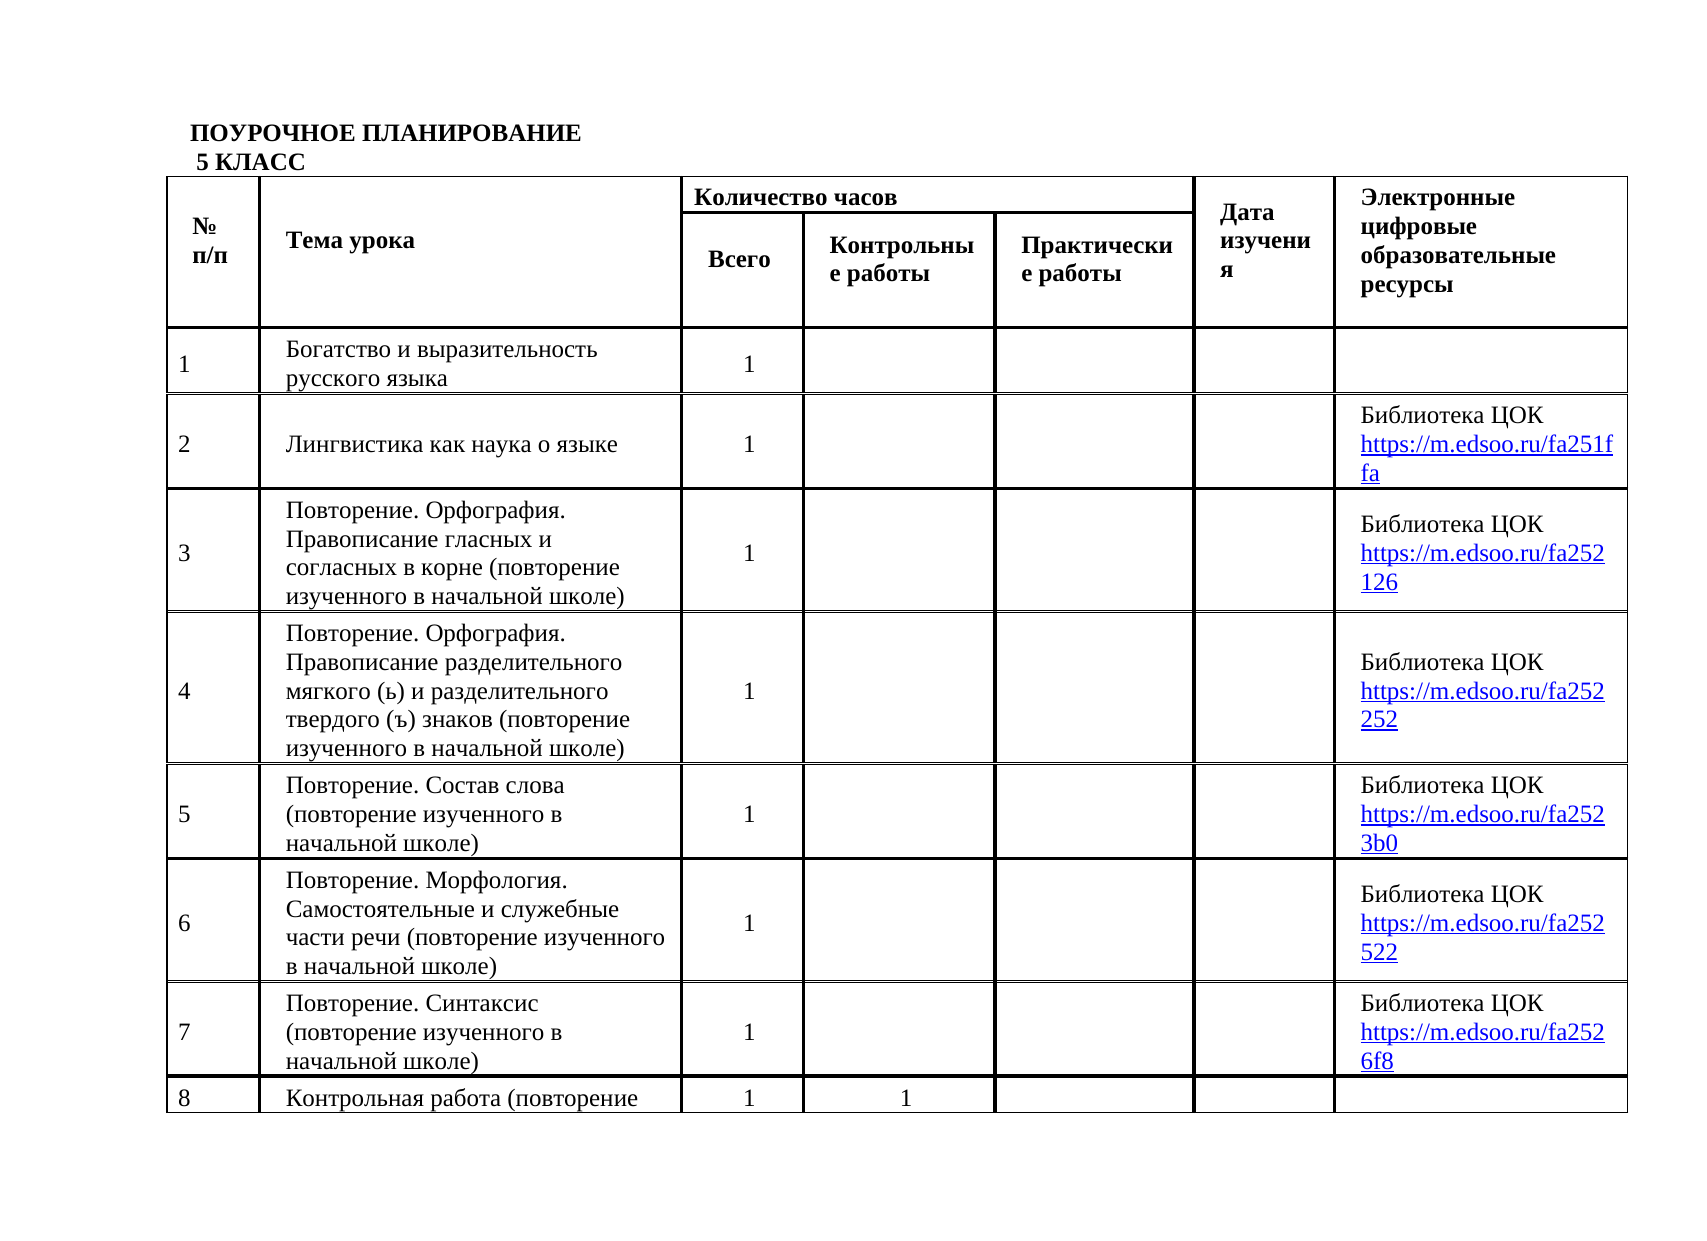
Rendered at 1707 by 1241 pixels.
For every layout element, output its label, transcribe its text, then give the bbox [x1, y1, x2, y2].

table_cell Библиотека ЦОК https://m.edsoo.ru/fa252126 [1336, 490, 1627, 610]
table_cell 8 [168, 1078, 258, 1112]
table_cell Библиотека ЦОК https://m.edsoo.ru/fa252522 [1336, 860, 1627, 980]
table_cell 1 [683, 395, 802, 487]
table_header Количество часов [683, 177, 1192, 211]
table_cell [805, 860, 993, 980]
table_cell [997, 983, 1192, 1074]
table_cell [997, 613, 1192, 762]
table_cell 2 [168, 395, 258, 487]
table_cell 1 [683, 765, 802, 857]
text ПОУРОЧНОЕ ПЛАНИРОВАНИЕ [190, 118, 1618, 147]
table_cell Богатство и выразительность русского языка [261, 329, 680, 392]
table_cell Практические работы [997, 214, 1192, 326]
table_cell [805, 490, 993, 610]
table_cell [1196, 1078, 1333, 1112]
table_cell [1196, 860, 1333, 980]
table_cell [1196, 613, 1333, 762]
table_cell [805, 765, 993, 857]
table_cell 6 [168, 860, 258, 980]
table_cell [997, 765, 1192, 857]
table_header Электронные цифровые образовательные ресурсы [1336, 177, 1627, 326]
table_cell [805, 329, 993, 392]
table_cell [997, 395, 1192, 487]
table_cell Контрольные работы [805, 214, 993, 326]
table_cell [997, 1078, 1192, 1112]
table_cell Библиотека ЦОК https://m.edsoo.ru/fa2523b0 [1336, 765, 1627, 857]
table_cell [805, 983, 993, 1074]
table_cell 3 [168, 490, 258, 610]
table_cell Повторение. Синтаксис (повторение изученного в начальной школе) [261, 983, 680, 1074]
table_cell 1 [805, 1078, 993, 1112]
table_cell [1196, 765, 1333, 857]
table_cell Повторение. Состав слова (повторение изученного в начальной школе) [261, 765, 680, 857]
table_cell [997, 329, 1192, 392]
table_header № п/п [168, 177, 258, 326]
table_cell 1 [683, 329, 802, 392]
text 5 КЛАСС [190, 147, 1618, 176]
table_cell [997, 860, 1192, 980]
table_cell [1336, 1078, 1627, 1112]
table_cell Библиотека ЦОК https://m.edsoo.ru/fa251ffa [1336, 395, 1627, 487]
table_cell Повторение. Орфография. Правописание разделительного мягкого (ь) и разделительного твердого (ъ) знаков (повторение изученного в начальной школе) [261, 613, 680, 762]
table_cell [805, 613, 993, 762]
table_cell 1 [683, 1078, 802, 1112]
table_cell 5 [168, 765, 258, 857]
table_cell 1 [683, 613, 802, 762]
table_cell [1196, 983, 1333, 1074]
table_cell 1 [683, 983, 802, 1074]
table_cell Лингвистика как наука о языке [261, 395, 680, 487]
table_cell Всего [683, 214, 802, 326]
table_cell 7 [168, 983, 258, 1074]
table_cell [805, 395, 993, 487]
table_cell [1196, 490, 1333, 610]
table_cell [1336, 329, 1627, 392]
table_cell Библиотека ЦОК https://m.edsoo.ru/fa252252 [1336, 613, 1627, 762]
table_cell 1 [683, 490, 802, 610]
table_cell Повторение. Орфография. Правописание гласных и согласных в корне (повторение изученного в начальной школе) [261, 490, 680, 610]
table_header Тема урока [261, 177, 680, 326]
table_cell [1196, 395, 1333, 487]
table_cell Контрольная работа (повторение [261, 1078, 680, 1112]
table_cell 1 [683, 860, 802, 980]
table_cell [997, 490, 1192, 610]
table_cell Повторение. Морфология. Самостоятельные и служебные части речи (повторение изученного в начальной школе) [261, 860, 680, 980]
table_cell 4 [168, 613, 258, 762]
table_cell Библиотека ЦОК https://m.edsoo.ru/fa2526f8 [1336, 983, 1627, 1074]
table_header Дата изучения [1196, 177, 1333, 326]
table_cell 1 [168, 329, 258, 392]
table_cell [1196, 329, 1333, 392]
